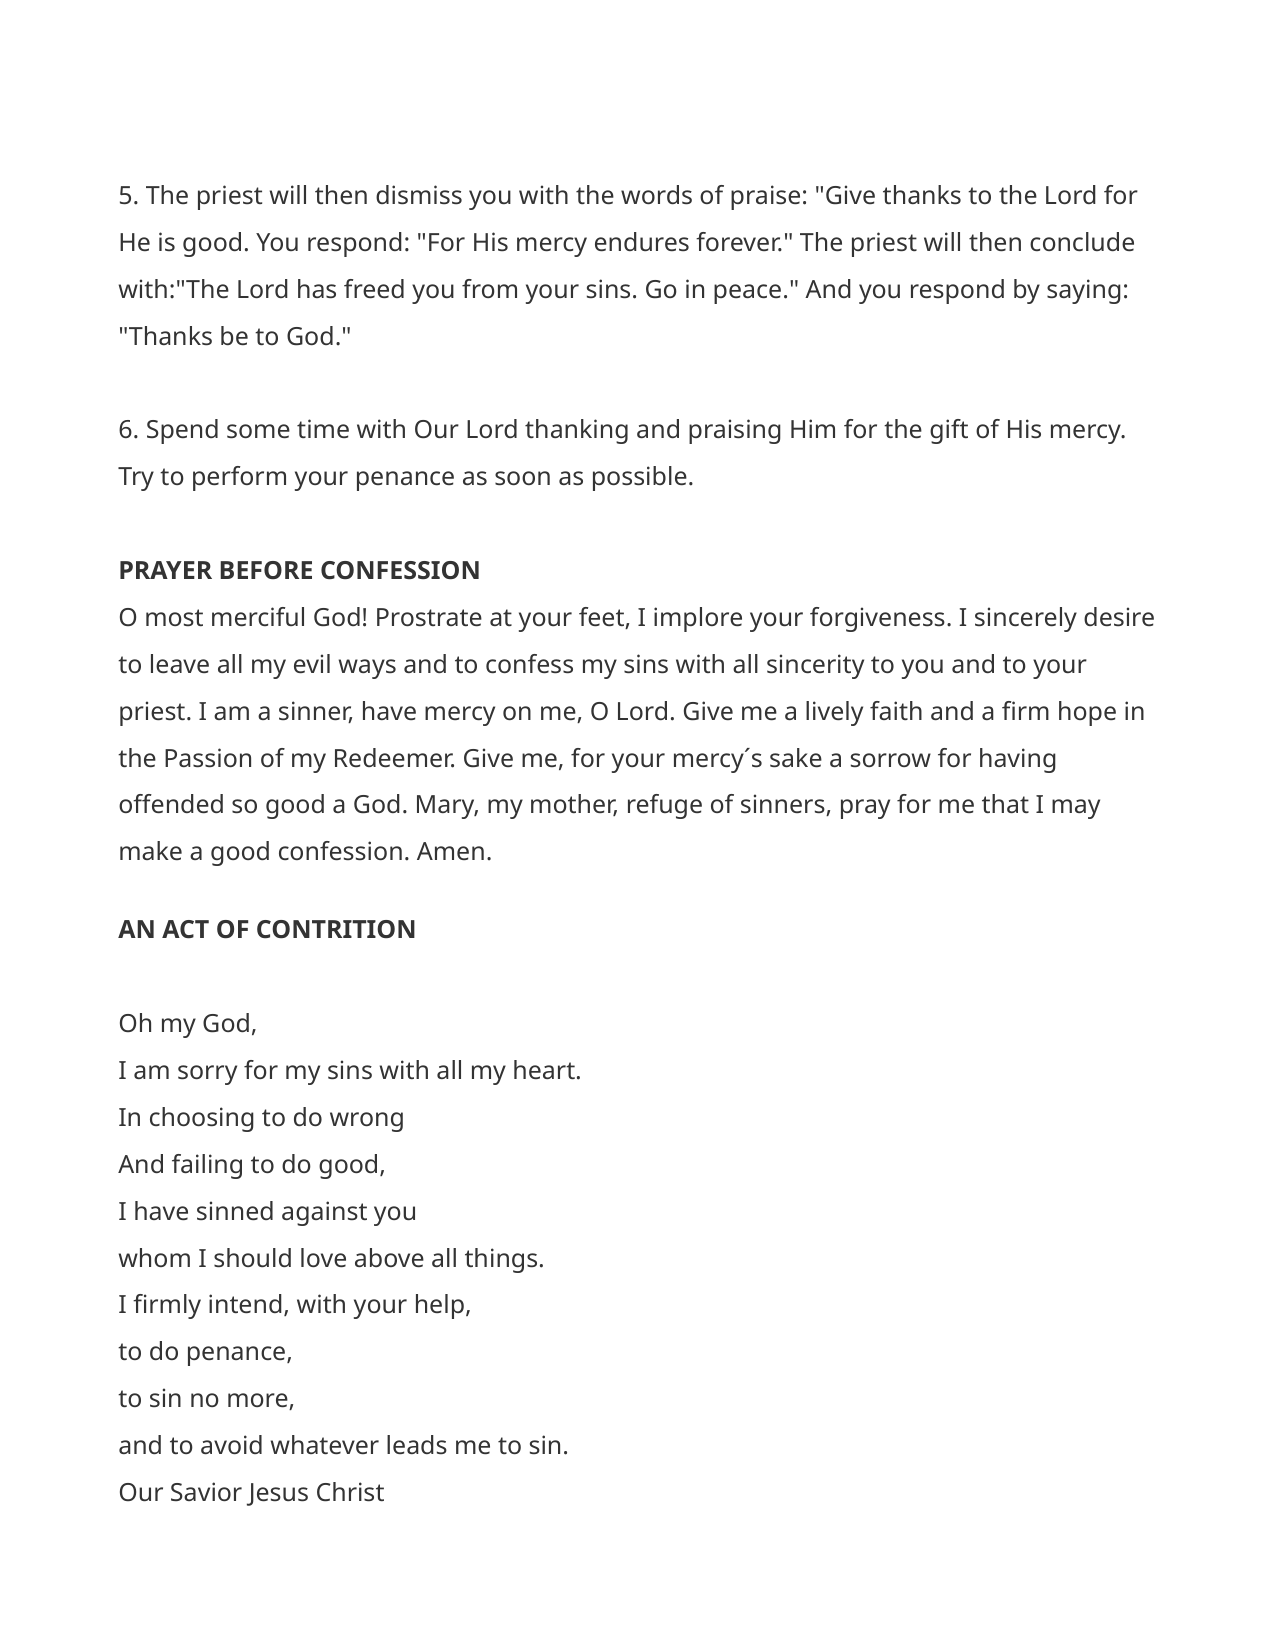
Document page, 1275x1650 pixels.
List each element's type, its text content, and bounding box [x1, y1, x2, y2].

text 5. The priest will then dismiss you with the words of praise: "Give thanks to the Lord for He is good. You respond: "For His mercy endures forever." The priest will then conclude with:"The Lord has freed you from your sins. Go in peace." And you respond by saying: "Thanks be to God." 6. Spend some time with Our Lord thanking and praising Him for the gift of His mercy. Try to perform your penance as soon as possible. PRAYER BEFORE CONFESSION O most merciful God! Prostrate at your feet, I implore your forgiveness. I sincerely desire to leave all my evil ways and to confess my sins with all sincerity to you and to your priest. I am a sinner, have mercy on me, O Lord. Give me a lively faith and a firm hope in the Passion of my Redeemer. Give me, for your mercy´s sake a sorrow for having offended so good a God. Mary, my mother, refuge of sinners, pray for me that I may make a good confession. Amen. [118, 118, 1157, 868]
text AN ACT OF CONTRITION Oh my God, I am sorry for my sins with all my heart. In choosing to do wrong And failing to do good, I have sinned against you whom I should love above all things. I firmly intend, with your help, to do penance, to sin no more, and to avoid whatever leads me to sin. Our Savior Jesus Christ [118, 899, 1157, 1509]
